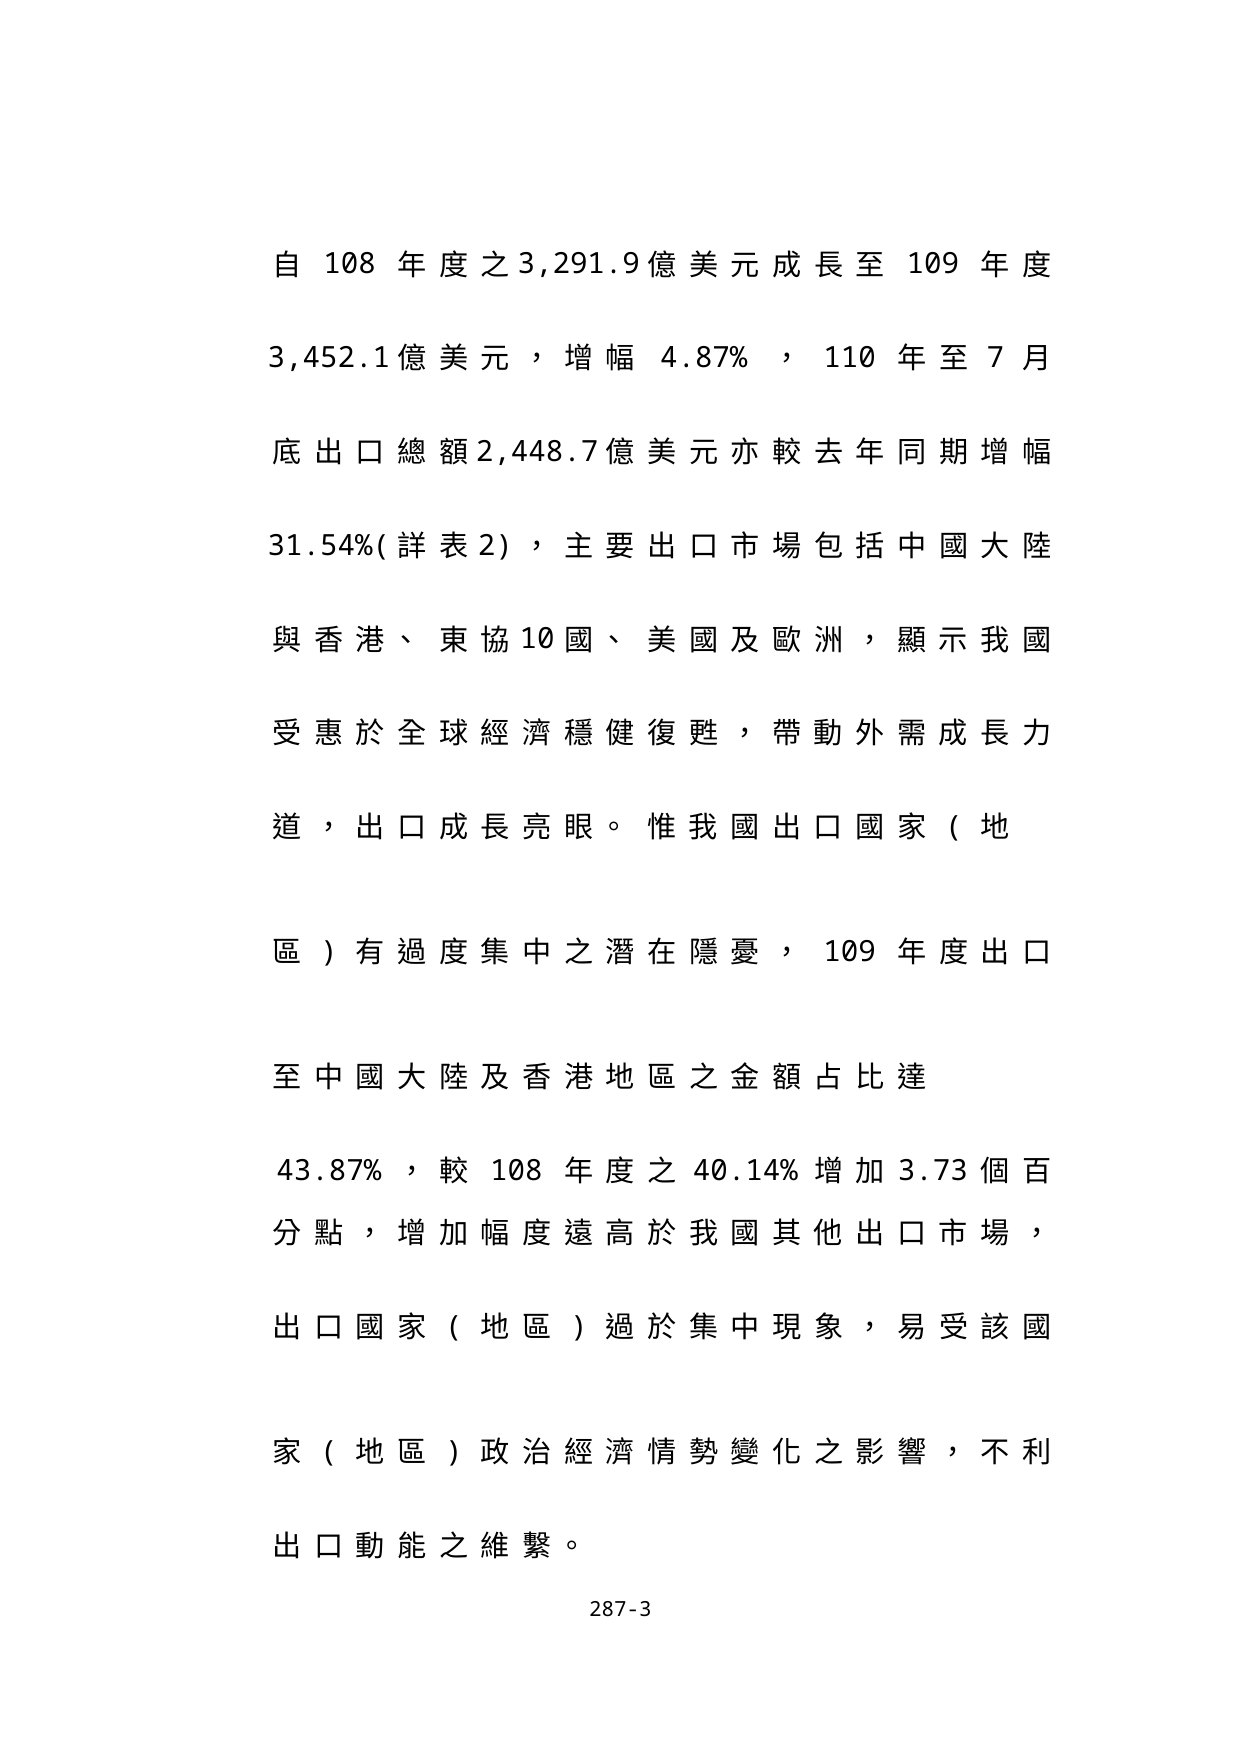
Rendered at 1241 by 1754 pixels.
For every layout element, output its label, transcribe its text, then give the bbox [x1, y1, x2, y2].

text 自108年度之3,291.9億美元成長至109年度3,452.1億美元，增幅4.87%，110年至7月底出口總額2,448.7億美元亦較去年同期增幅31.54%(詳表2)，主要出口市場包括中國大陸與香港、東協10國、美國及歐洲，顯示我國受惠於全球經濟穩健復甦，帶動外需成長力道，出口成長亮眼。惟我國出口國家(地區)有過度集中之潛在隱憂，109年度出口至中國大陸及香港地區之金額占比達43.87%，較108年度之40.14%增加3.73個百分點，增加幅度遠高於我國其他出口市場，出口國家(地區)過於集中現象，易受該國家(地區)政治經濟情勢變化之影響，不利出口動能之維繫。 [242, 189, 1058, 1564]
